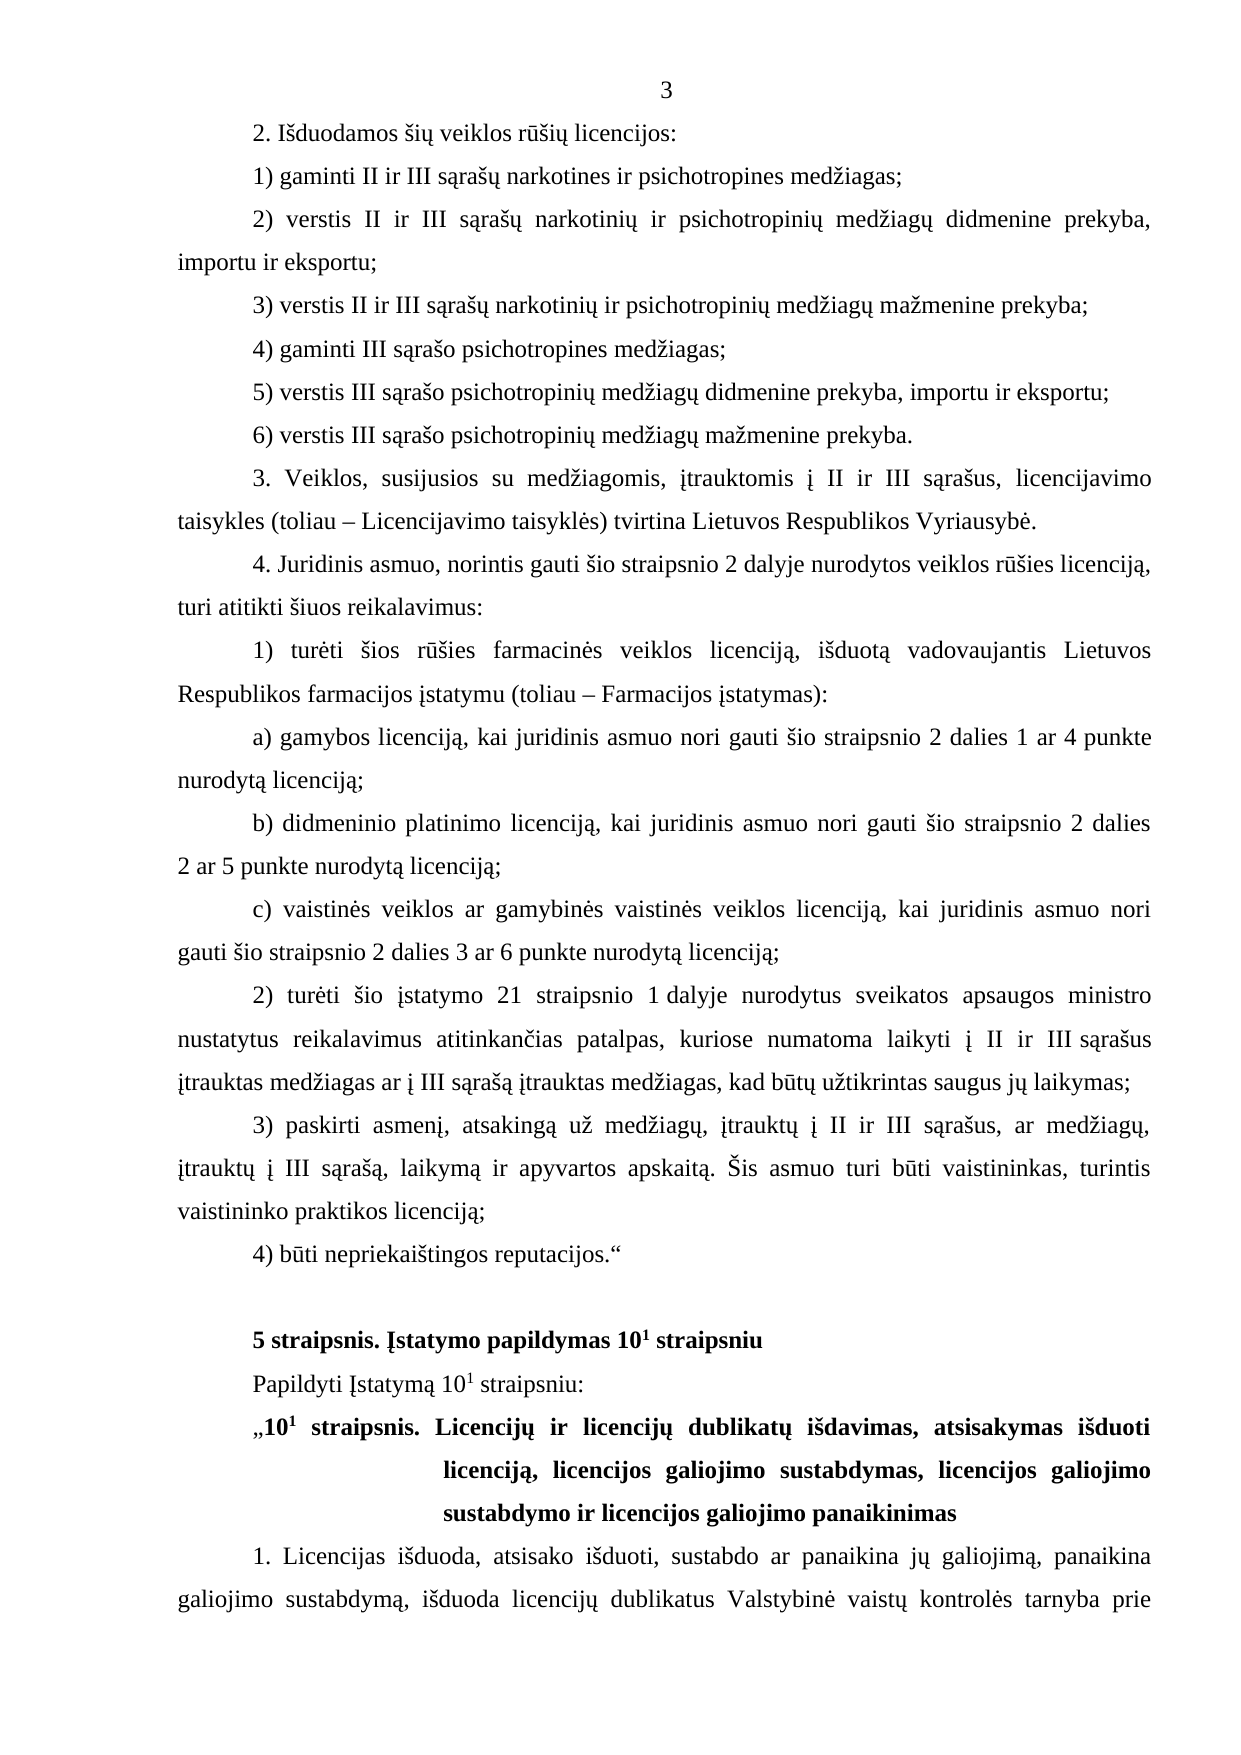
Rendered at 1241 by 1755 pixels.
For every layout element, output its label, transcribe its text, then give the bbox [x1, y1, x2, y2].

text 4. Juridinis asmuo, norintis gauti šio straipsnio 2 dalyje nurodytos veiklos rūšies licenciją, turi atitikti šiuos reikalavimus: [177, 549, 1152, 621]
text Papildyti Įstatymą 101 straipsniu: [177, 1369, 1152, 1397]
text 1) turėti šios rūšies farmacinės veiklos licenciją, išduotą vadovaujantis Lietuvos Respublikos farmacijos įstatymu (toliau – Farmacijos įstatymas): [177, 636, 1152, 707]
text 2) verstis II ir III sąrašų narkotinių ir psichotropinių medžiagų didmenine prekyba, importu ir eksportu; [177, 204, 1152, 276]
text 1. Licencijas išduoda, atsisako išduoti, sustabdo ar panaikina jų galiojimą, panaikina galiojimo sustabdymą, išduoda licencijų dublikatus Valstybinė vaistų kontrolės tarnyba prie [177, 1541, 1152, 1613]
text 5) verstis III sąrašo psichotropinių medžiagų didmenine prekyba, importu ir eksportu; [177, 377, 1152, 406]
text „101 straipsnis. Licencijų ir licencijų dublikatų išdavimas, atsisakymas išduoti licenciją, licencijos galiojimo sustabdymas, licencijos galiojimo sustabdymo ir licencijos galiojimo panaikinimas [252, 1412, 1152, 1527]
text 4) būti nepriekaištingos reputacijos.“ [177, 1239, 1152, 1268]
text 1) gaminti II ir III sąrašų narkotines ir psichotropines medžiagas; [177, 161, 1152, 190]
text 3. Veiklos, susijusios su medžiagomis, įtrauktomis į II ir III sąrašus, licencijavimo taisykles (toliau – Licencijavimo taisyklės) tvirtina Lietuvos Respublikos Vyriausybė. [177, 463, 1152, 535]
text 4) gaminti III sąrašo psichotropines medžiagas; [177, 334, 1152, 362]
text 2) turėti šio įstatymo 21 straipsnio 1 dalyje nurodytus sveikatos apsaugos ministro nustatytus reikalavimus atitinkančias patalpas, kuriose numatoma laikyti į II ir III sąrašus įtrauktas medžiagas ar į III sąrašą įtrauktas medžiagas, kad būtų užtikrintas saugus jų laikymas; [177, 981, 1152, 1096]
text 6) verstis III sąrašo psichotropinių medžiagų mažmenine prekyba. [177, 420, 1152, 449]
text c) vaistinės veiklos ar gamybinės vaistinės veiklos licenciją, kai juridinis asmuo nori gauti šio straipsnio 2 dalies 3 ar 6 punkte nurodytą licenciją; [177, 894, 1152, 966]
text 5 straipsnis. Įstatymo papildymas 101 straipsniu [177, 1326, 1152, 1354]
text 2. Išduodamos šių veiklos rūšių licencijos: [177, 118, 1152, 147]
text a) gamybos licenciją, kai juridinis asmuo nori gauti šio straipsnio 2 dalies 1 ar 4 punkte nurodytą licenciją; [177, 722, 1152, 794]
text b) didmeninio platinimo licenciją, kai juridinis asmuo nori gauti šio straipsnio 2 dalies 2 ar 5 punkte nurodytą licenciją; [177, 808, 1152, 880]
text 3) paskirti asmenį, atsakingą už medžiagų, įtrauktų į II ir III sąrašus, ar medžiagų, įtrauktų į III sąrašą, laikymą ir apyvartos apskaitą. Šis asmuo turi būti vaistininkas, turintis vaistininko praktikos licenciją; [177, 1110, 1152, 1225]
text 3) verstis II ir III sąrašų narkotinių ir psichotropinių medžiagų mažmenine prekyba; [177, 291, 1152, 319]
